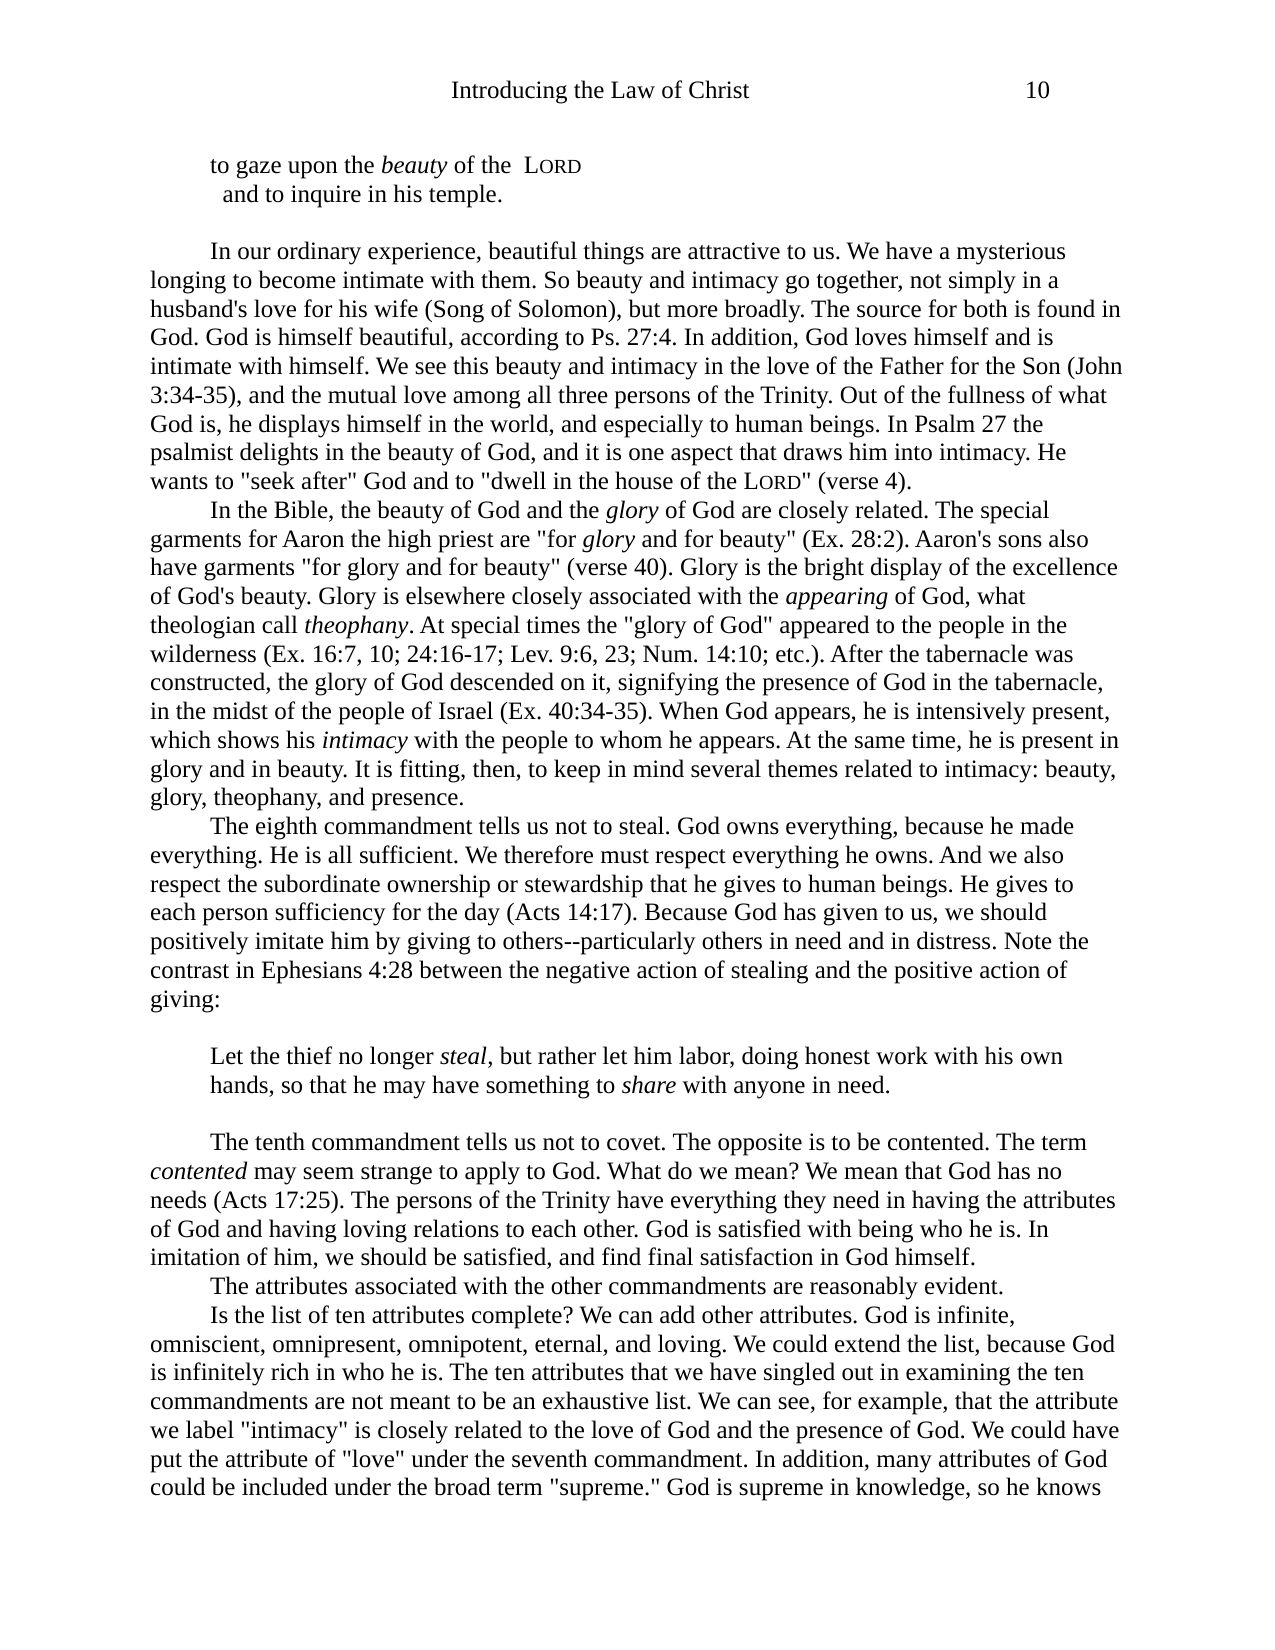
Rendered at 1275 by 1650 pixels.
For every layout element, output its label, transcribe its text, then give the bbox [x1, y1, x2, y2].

text The tenth commandment tells us not to covet. The opposite is to be contented. The term contented may seem strange to apply to God. What do we mean? We mean that God has no needs (Acts 17:25). The persons of the Trinity have everything they need in having the attributes of God and having loving relations to each other. God is satisfied with being who he is. In imitation of him, we should be satisfied, and find final satisfaction in God himself. [150, 1127, 1125, 1271]
text The eighth commandment tells us not to steal. God owns everything, because he made everything. He is all sufficient. We therefore must respect everything he owns. And we also respect the subordinate ownership or stewardship that he gives to human beings. He gives to each person sufficiency for the day (Acts 14:17). Because God has given to us, we should positively imitate him by giving to others--particularly others in need and in distress. Note the contrast in Ephesians 4:28 between the negative action of stealing and the positive action of giving: [150, 811, 1125, 1012]
text In our ordinary experience, beautiful things are attractive to us. We have a mysterious longing to become intimate with them. So beauty and intimacy go together, not simply in a husband's love for his wife (Song of Solomon), but more broadly. The source for both is found in God. God is himself beautiful, according to Ps. 27:4. In addition, God loves himself and is intimate with himself. We see this beauty and intimacy in the love of the Father for the Son (John 3:34-35), and the mutual love among all three persons of the Trinity. Out of the fullness of what God is, he displays himself in the world, and especially to human beings. In Psalm 27 the psalmist delights in the beauty of God, and it is one aspect that draws him into intimacy. He wants to "seek after" God and to "dwell in the house of the Lord" (verse 4). [150, 236, 1125, 495]
text Let the thief no longer steal, but rather let him labor, doing honest work with his own hands, so that he may have something to share with anyone in need. [210, 1041, 1125, 1099]
text and to inquire in his temple. [210, 179, 1125, 207]
text to gaze upon the beauty of the Lord [210, 150, 1125, 179]
text Is the list of ten attributes complete? We can add other attributes. God is infinite, omniscient, omnipresent, omnipotent, eternal, and loving. We could extend the list, because God is infinitely rich in who he is. The ten attributes that we have singled out in examining the ten commandments are not meant to be an exhaustive list. We can see, for example, that the attribute we label "intimacy" is closely related to the love of God and the presence of God. We could have put the attribute of "love" under the seventh commandment. In addition, many attributes of God could be included under the broad term "supreme." God is supreme in knowledge, so he knows [150, 1300, 1125, 1501]
text The attributes associated with the other commandments are reasonably evident. [150, 1271, 1125, 1300]
text In the Bible, the beauty of God and the glory of God are closely related. The special garments for Aaron the high priest are "for glory and for beauty" (Ex. 28:2). Aaron's sons also have garments "for glory and for beauty" (verse 40). Glory is the bright display of the excellence of God's beauty. Glory is elsewhere closely associated with the appearing of God, what theologian call theophany. At special times the "glory of God" appeared to the people in the wilderness (Ex. 16:7, 10; 24:16-17; Lev. 9:6, 23; Num. 14:10; etc.). After the tabernacle was constructed, the glory of God descended on it, signifying the presence of God in the tabernacle, in the midst of the people of Israel (Ex. 40:34-35). When God appears, he is intensively present, which shows his intimacy with the people to whom he appears. At the same time, he is present in glory and in beauty. It is fitting, then, to keep in mind several themes related to intimacy: beauty, glory, theophany, and presence. [150, 495, 1125, 811]
